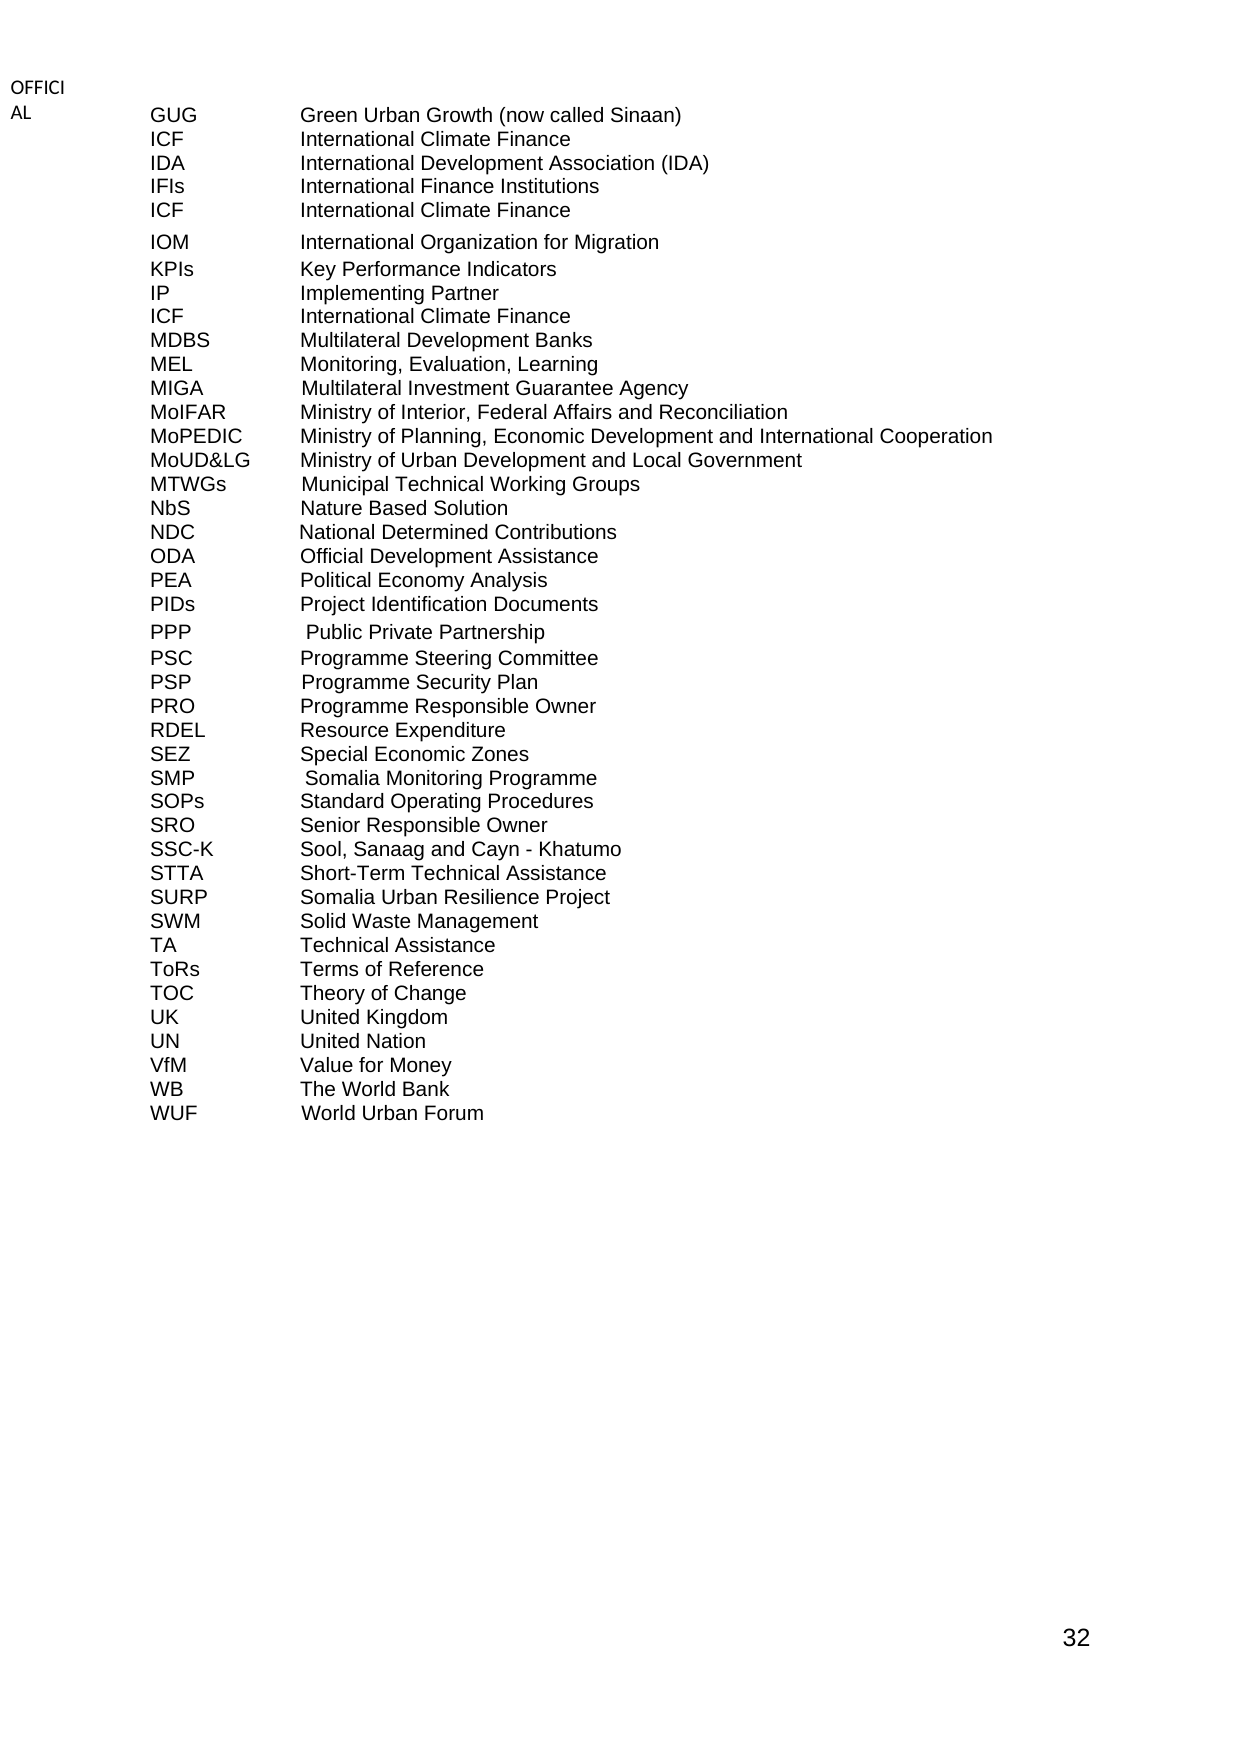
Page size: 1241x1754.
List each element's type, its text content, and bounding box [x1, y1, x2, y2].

text WUF World Urban Forum [150, 1101, 1090, 1125]
text PRO Programme Responsible Owner [150, 693, 1090, 717]
text MIGA Multilateral Investment Guarantee Agency [150, 376, 1090, 400]
text ODA Official Development Assistance [150, 544, 1090, 568]
text UN United Nation [150, 1029, 1090, 1053]
text PPP Public Private Partnership [150, 616, 1090, 646]
text VfM Value for Money [150, 1053, 1090, 1077]
text SRO Senior Responsible Owner [150, 813, 1090, 837]
text SOPs Standard Operating Procedures [150, 789, 1090, 813]
text ICF International Climate Finance [150, 126, 1090, 150]
text MEL Monitoring, Evaluation, Learning [150, 352, 1090, 376]
text NDC National Determined Contributions [150, 520, 1090, 544]
text IOM International Organization for Migration [150, 222, 1090, 256]
text MoIFAR Ministry of Interior, Federal Affairs and Reconciliation [150, 400, 1090, 424]
text MoPEDIC Ministry of Planning, Economic Development and International Cooperation [150, 424, 1090, 448]
text PSP Programme Security Plan [150, 669, 1090, 693]
text WB The World Bank [150, 1077, 1090, 1101]
text IFIs International Finance Institutions [150, 174, 1090, 198]
text PEA Political Economy Analysis [150, 568, 1090, 592]
text MDBS Multilateral Development Banks [150, 328, 1090, 352]
text PIDs Project Identification Documents [150, 592, 1090, 616]
text UK United Kingdom [150, 1005, 1090, 1029]
text ICF International Climate Finance [150, 198, 1090, 222]
text RDEL Resource Expenditure [150, 717, 1090, 741]
text IP Implementing Partner [150, 280, 1090, 304]
text SSC-K Sool, Sanaag and Cayn - Khatumo [150, 837, 1090, 861]
text STTA Short-Term Technical Assistance [150, 861, 1090, 885]
text TA Technical Assistance [150, 933, 1090, 957]
text TOC Theory of Change [150, 981, 1090, 1005]
text MTWGs Municipal Technical Working Groups [150, 472, 1090, 496]
text KPIs Key Performance Indicators [150, 256, 1090, 280]
text IDA International Development Association (IDA) [150, 150, 1090, 174]
text SMP Somalia Monitoring Programme [150, 765, 1090, 789]
text MoUD&LG Ministry of Urban Development and Local Government [150, 448, 1090, 472]
text SWM Solid Waste Management [150, 909, 1090, 933]
text GUG Green Urban Growth (now called Sinaan) [150, 102, 1090, 126]
text SURP Somalia Urban Resilience Project [150, 885, 1090, 909]
text NbS Nature Based Solution [150, 496, 1090, 520]
text ToRs Terms of Reference [150, 957, 1090, 981]
text SEZ Special Economic Zones [150, 741, 1090, 765]
text ICF International Climate Finance [150, 304, 1090, 328]
text PSC Programme Steering Committee [150, 646, 1090, 669]
